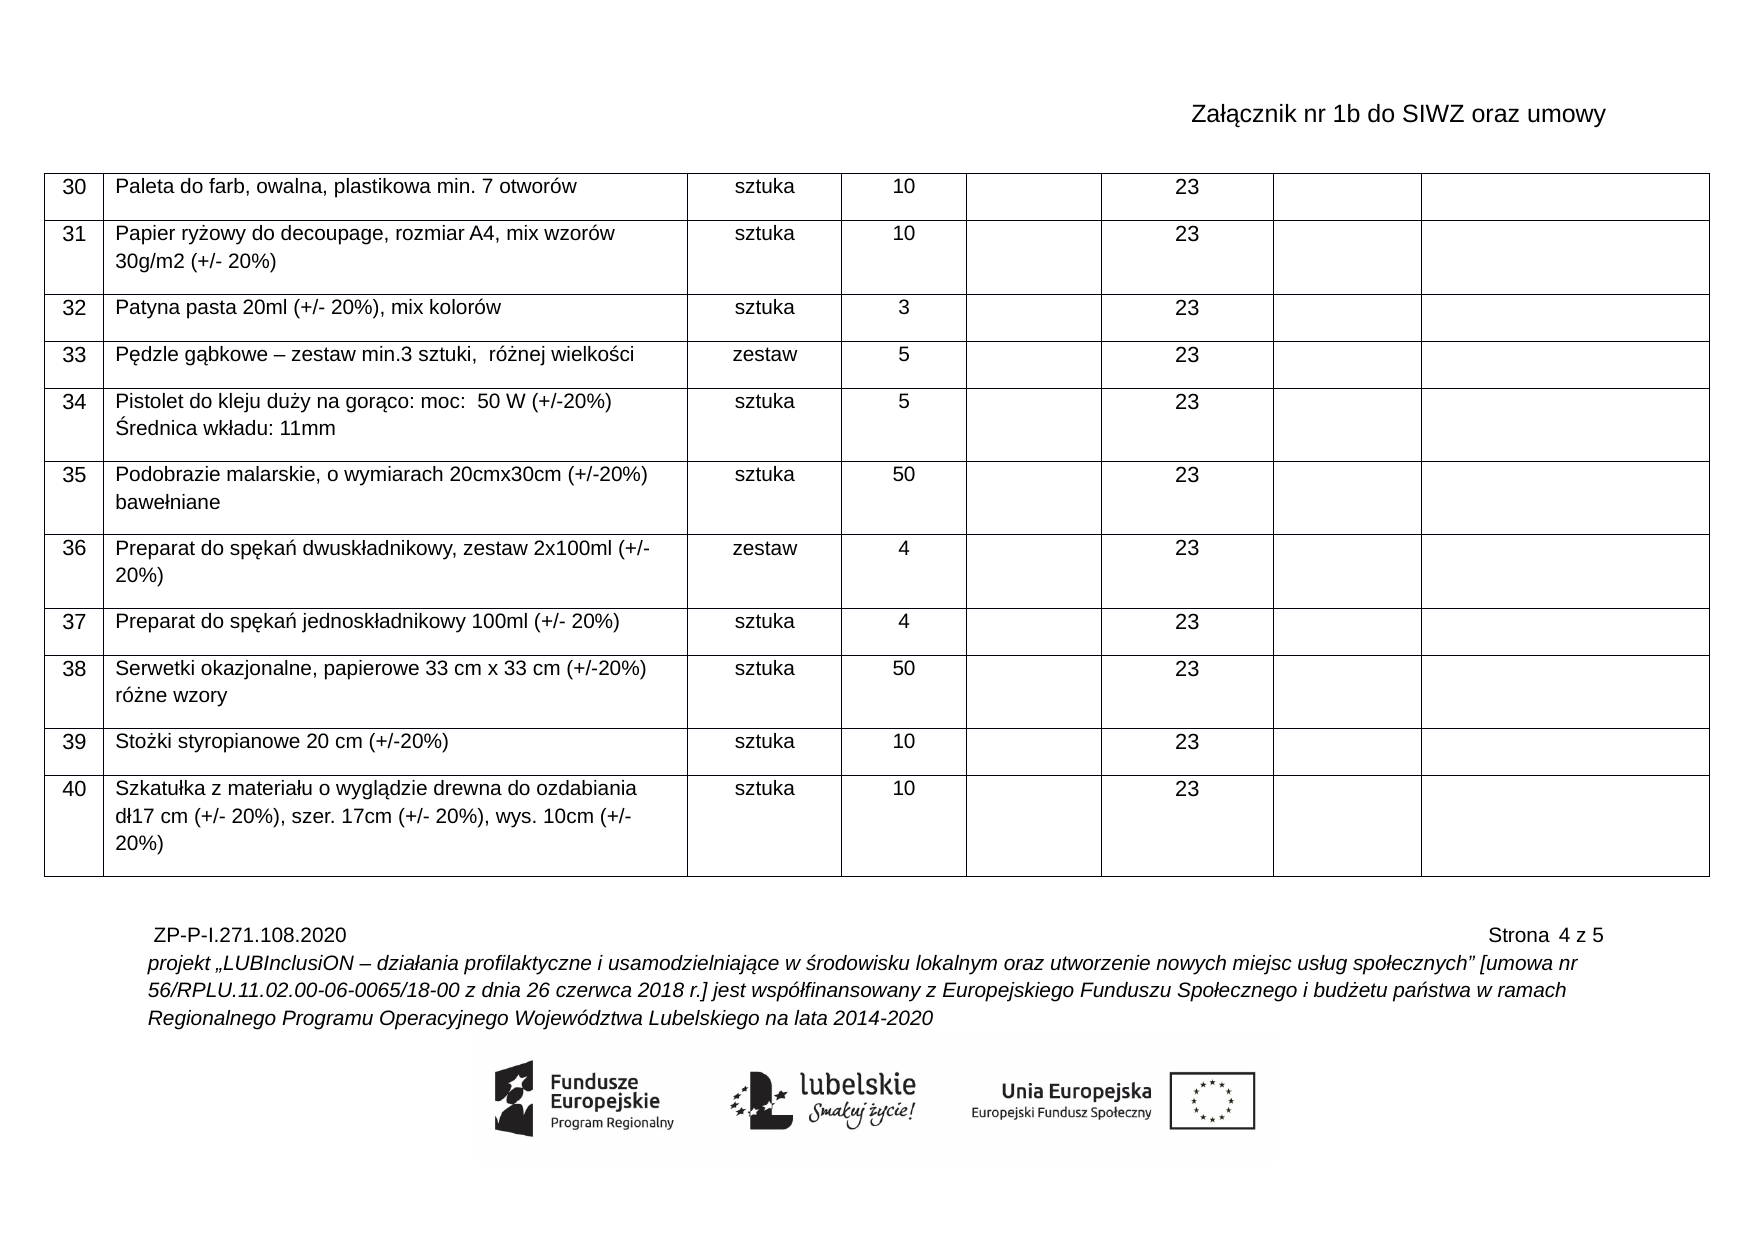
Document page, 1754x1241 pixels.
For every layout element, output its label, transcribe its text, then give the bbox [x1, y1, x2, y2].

table_cell 23 [1102, 609, 1273, 655]
table_cell 33 [45, 342, 103, 388]
table_cell [1274, 609, 1421, 655]
table_cell [967, 174, 1101, 220]
table_cell [1422, 609, 1709, 655]
table_cell [967, 342, 1101, 388]
table_cell Patyna pasta 20ml (+/- 20%), mix kolorów [104, 295, 687, 341]
table_cell 23 [1102, 776, 1273, 876]
picture [474, 1032, 1275, 1163]
table_cell [1422, 535, 1709, 608]
table_cell 23 [1102, 729, 1273, 775]
table_cell Preparat do spękań dwuskładnikowy, zestaw 2x100ml (+/-20%) [104, 535, 687, 608]
table_cell [1422, 729, 1709, 775]
table_cell [1422, 462, 1709, 534]
table_cell [967, 389, 1101, 461]
table_cell 34 [45, 389, 103, 461]
table_cell [1274, 389, 1421, 461]
table_cell [967, 656, 1101, 728]
table_cell Preparat do spękań jednoskładnikowy 100ml (+/- 20%) [104, 609, 687, 655]
table_cell [1422, 342, 1709, 388]
table_cell 32 [45, 295, 103, 341]
table_cell [1422, 656, 1709, 728]
table_cell [967, 729, 1101, 775]
table_cell Paleta do farb, owalna, plastikowa min. 7 otworów [104, 174, 687, 220]
table_cell 23 [1102, 174, 1273, 220]
table_cell [1274, 174, 1421, 220]
table_cell sztuka [688, 221, 841, 293]
table_cell [1274, 295, 1421, 341]
table_cell sztuka [688, 462, 841, 534]
table_cell Serwetki okazjonalne, papierowe 33 cm x 33 cm (+/-20%) różne wzory [104, 656, 687, 728]
table_cell sztuka [688, 174, 841, 220]
table_cell Papier ryżowy do decoupage, rozmiar A4, mix wzorów 30g/m2 (+/- 20%) [104, 221, 687, 293]
table_cell 10 [842, 729, 966, 775]
table_cell 40 [45, 776, 103, 876]
table_cell [1422, 389, 1709, 461]
table_cell [1274, 221, 1421, 293]
table_cell 38 [45, 656, 103, 728]
table_cell [1274, 342, 1421, 388]
table_cell 30 [45, 174, 103, 220]
table_cell [1274, 729, 1421, 775]
table_cell [967, 776, 1101, 876]
table_cell zestaw [688, 535, 841, 608]
table_cell 39 [45, 729, 103, 775]
table_cell 23 [1102, 221, 1273, 293]
table_cell [967, 609, 1101, 655]
table_cell 23 [1102, 295, 1273, 341]
table_cell 50 [842, 656, 966, 728]
table_cell [1422, 776, 1709, 876]
table_cell 36 [45, 535, 103, 608]
table_cell sztuka [688, 729, 841, 775]
table_cell 4 [842, 609, 966, 655]
table_cell [1422, 174, 1709, 220]
table_cell 23 [1102, 462, 1273, 534]
table_cell sztuka [688, 389, 841, 461]
table_cell 35 [45, 462, 103, 534]
table_cell sztuka [688, 295, 841, 341]
table_cell sztuka [688, 609, 841, 655]
table_cell Podobrazie malarskie, o wymiarach 20cmx30cm (+/-20%) bawełniane [104, 462, 687, 534]
table_cell 23 [1102, 342, 1273, 388]
table_cell 4 [842, 535, 966, 608]
table_cell Pędzle gąbkowe – zestaw min.3 sztuki, różnej wielkości [104, 342, 687, 388]
table_cell [1422, 221, 1709, 293]
table_cell 37 [45, 609, 103, 655]
table_cell [967, 295, 1101, 341]
table_cell zestaw [688, 342, 841, 388]
table_cell [967, 221, 1101, 293]
table_cell 3 [842, 295, 966, 341]
table_cell 23 [1102, 656, 1273, 728]
table_cell 50 [842, 462, 966, 534]
table_cell 10 [842, 174, 966, 220]
table_cell Pistolet do kleju duży na gorąco: moc: 50 W (+/-20%) Średnica wkładu: 11mm [104, 389, 687, 461]
table_cell [1274, 462, 1421, 534]
table_cell 10 [842, 776, 966, 876]
table_cell [967, 462, 1101, 534]
table_cell 31 [45, 221, 103, 293]
table_cell [1274, 535, 1421, 608]
table_cell [1422, 295, 1709, 341]
table_cell sztuka [688, 776, 841, 876]
table_cell 5 [842, 342, 966, 388]
table_cell Stożki styropianowe 20 cm (+/-20%) [104, 729, 687, 775]
table_cell 23 [1102, 535, 1273, 608]
table_cell 23 [1102, 389, 1273, 461]
table_cell sztuka [688, 656, 841, 728]
table_cell [1274, 776, 1421, 876]
table_cell Szkatułka z materiału o wyglądzie drewna do ozdabiania dł17 cm (+/- 20%), szer. 17cm (+/- 20%), wys. 10cm (+/- 20%) [104, 776, 687, 876]
table_cell 10 [842, 221, 966, 293]
table_cell 5 [842, 389, 966, 461]
table_cell [1274, 656, 1421, 728]
table_cell [967, 535, 1101, 608]
